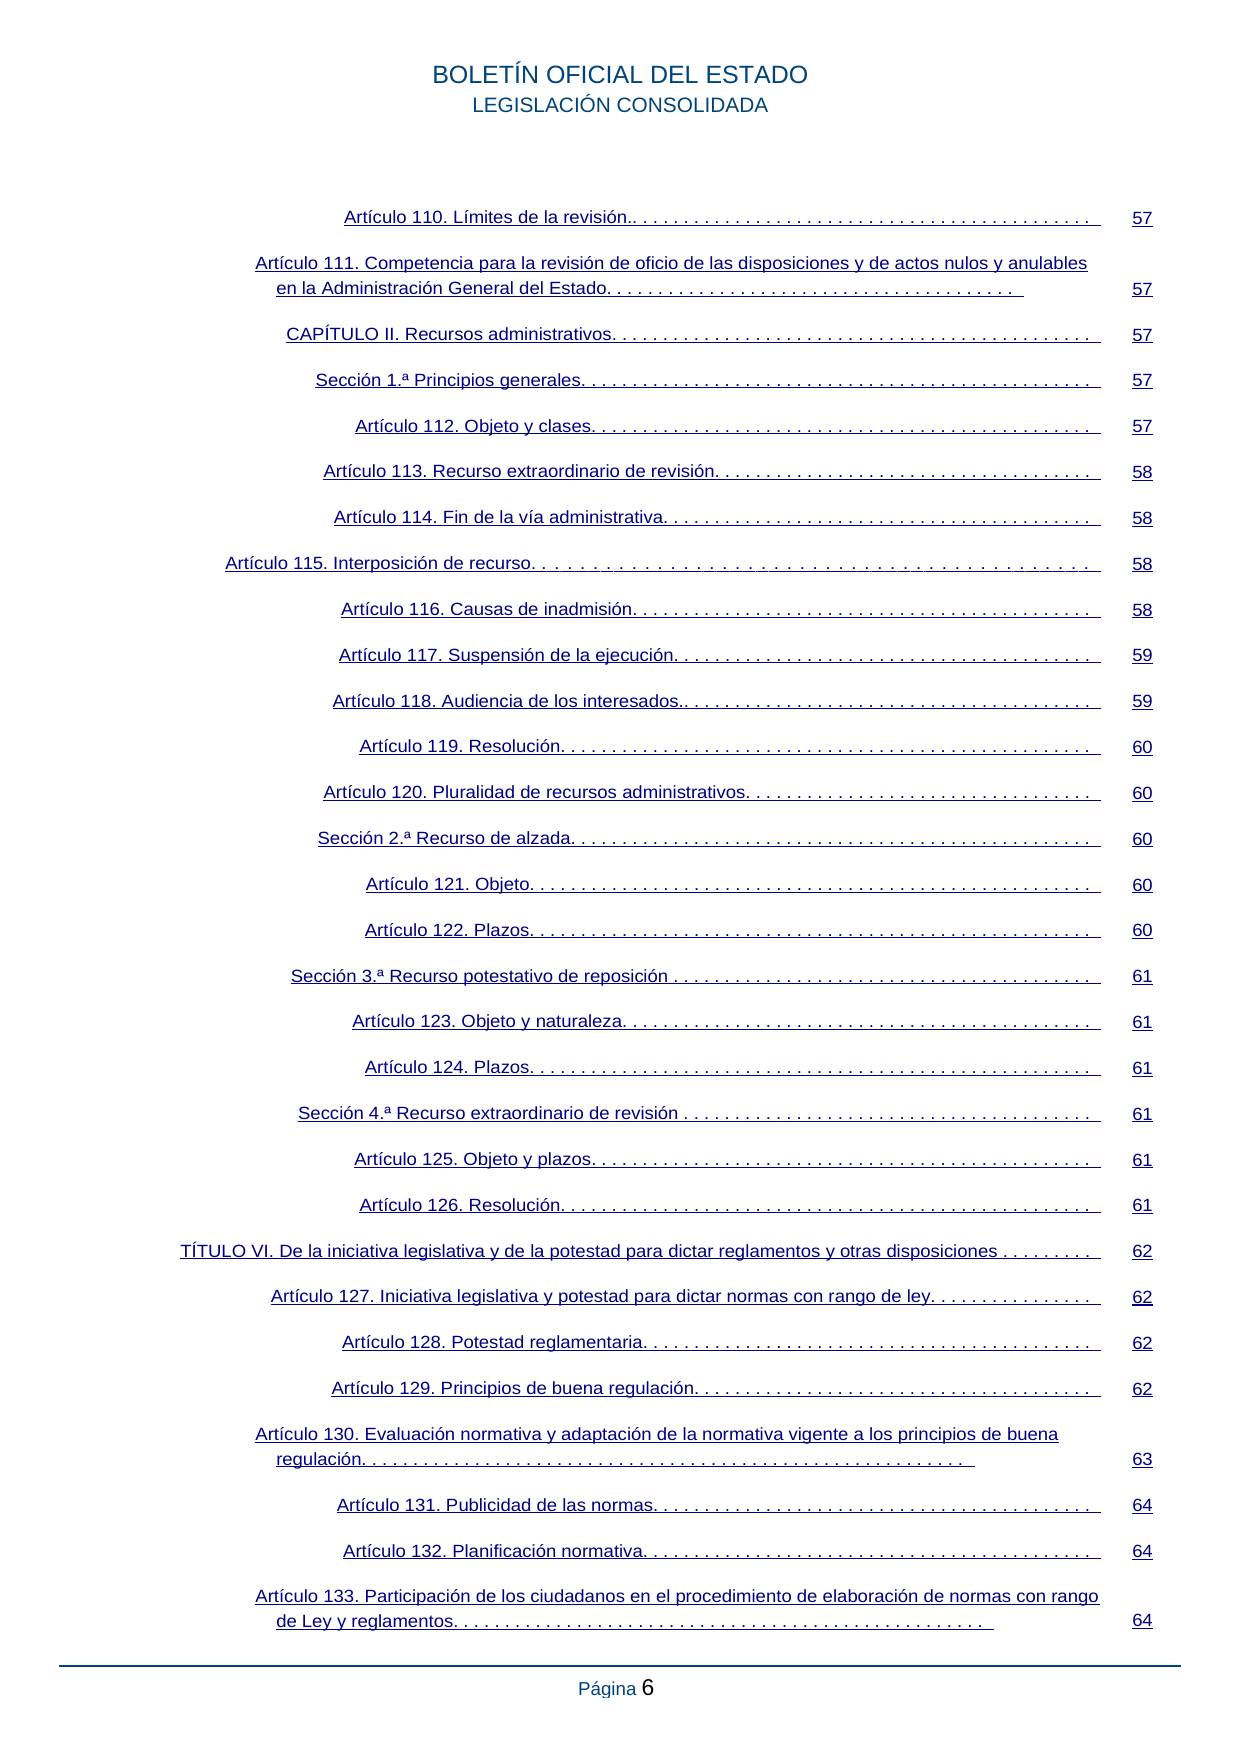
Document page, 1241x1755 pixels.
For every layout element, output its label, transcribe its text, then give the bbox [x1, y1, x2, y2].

table_cell 60 [1116, 907, 1173, 953]
table_cell 61 [1116, 1136, 1173, 1182]
table_cell 62 [1116, 1366, 1173, 1411]
table_cell 61 [1116, 999, 1173, 1045]
table_cell Artículo 119. Resolución. . . . . . . . . . . . . . . . . . . . . . . . . . . . . . . . . . . . . . . . . . . . . . . . . . . . [151, 724, 1116, 770]
table_cell 57 [1116, 403, 1173, 449]
table_cell 60 [1116, 816, 1173, 861]
table_cell 58 [1116, 449, 1173, 495]
table_cell Artículo 111. Competencia para la revisión de oficio de las disposiciones y de actos nulos y anulables en la Administración General del Estado. . . . . . . . . . . . . . . . . . . . . . . . . . . . . . . . . . . . . . . . [151, 241, 1116, 311]
table_cell 59 [1116, 632, 1173, 678]
table_cell 59 [1116, 678, 1173, 724]
table_cell Artículo 128. Potestad reglamentaria. . . . . . . . . . . . . . . . . . . . . . . . . . . . . . . . . . . . . . . . . . . . [151, 1320, 1116, 1366]
table_cell 61 [1116, 1045, 1173, 1091]
table_cell 60 [1116, 861, 1173, 907]
table_cell 64 [1116, 1482, 1173, 1528]
table_cell Artículo 131. Publicidad de las normas. . . . . . . . . . . . . . . . . . . . . . . . . . . . . . . . . . . . . . . . . . . [151, 1482, 1116, 1528]
table_cell Sección 4.ª Recurso extraordinario de revisión . . . . . . . . . . . . . . . . . . . . . . . . . . . . . . . . . . . . . . . . [151, 1091, 1116, 1136]
table_cell 61 [1116, 1182, 1173, 1228]
table_cell TÍTULO VI. De la iniciativa legislativa y de la potestad para dictar reglamentos y otras disposiciones . . . . . . . . . [151, 1228, 1116, 1274]
table_cell Sección 3.ª Recurso potestativo de reposición . . . . . . . . . . . . . . . . . . . . . . . . . . . . . . . . . . . . . . . . . [151, 953, 1116, 999]
table_cell Artículo 132. Planificación normativa. . . . . . . . . . . . . . . . . . . . . . . . . . . . . . . . . . . . . . . . . . . . [151, 1528, 1116, 1574]
table_cell Artículo 118. Audiencia de los interesados.. . . . . . . . . . . . . . . . . . . . . . . . . . . . . . . . . . . . . . . . [151, 678, 1116, 724]
table_cell Artículo 130. Evaluación normativa y adaptación de la normativa vigente a los principios de buena regulación. . . . . . . . . . . . . . . . . . . . . . . . . . . . . . . . . . . . . . . . . . . . . . . . . . . . . . . . . . . [151, 1411, 1116, 1482]
table_cell Artículo 122. Plazos. . . . . . . . . . . . . . . . . . . . . . . . . . . . . . . . . . . . . . . . . . . . . . . . . . . . . . . [151, 907, 1116, 953]
table_cell 62 [1116, 1274, 1173, 1320]
table_cell Artículo 114. Fin de la vía administrativa. . . . . . . . . . . . . . . . . . . . . . . . . . . . . . . . . . . . . . . . . . [151, 495, 1116, 541]
table_cell 57 [1116, 311, 1173, 357]
table_cell 58 [1116, 495, 1173, 541]
table_cell Artículo 116. Causas de inadmisión. . . . . . . . . . . . . . . . . . . . . . . . . . . . . . . . . . . . . . . . . . . . . [151, 586, 1116, 632]
table_cell Artículo 117. Suspensión de la ejecución. . . . . . . . . . . . . . . . . . . . . . . . . . . . . . . . . . . . . . . . . [151, 632, 1116, 678]
table_cell 64 [1116, 1528, 1173, 1574]
table_cell Artículo 125. Objeto y plazos. . . . . . . . . . . . . . . . . . . . . . . . . . . . . . . . . . . . . . . . . . . . . . . . . [151, 1136, 1116, 1182]
table_cell 60 [1116, 724, 1173, 770]
table_cell Artículo 123. Objeto y naturaleza. . . . . . . . . . . . . . . . . . . . . . . . . . . . . . . . . . . . . . . . . . . . . . [151, 999, 1116, 1045]
table_cell 58 [1116, 586, 1173, 632]
table_cell Artículo 124. Plazos. . . . . . . . . . . . . . . . . . . . . . . . . . . . . . . . . . . . . . . . . . . . . . . . . . . . . . . [151, 1045, 1116, 1091]
table_cell 60 [1116, 770, 1173, 816]
table_cell Artículo 129. Principios de buena regulación. . . . . . . . . . . . . . . . . . . . . . . . . . . . . . . . . . . . . . . [151, 1366, 1116, 1411]
table_cell Sección 1.ª Principios generales. . . . . . . . . . . . . . . . . . . . . . . . . . . . . . . . . . . . . . . . . . . . . . . . . . [151, 357, 1116, 403]
table_cell 57 [1116, 357, 1173, 403]
table_cell Artículo 126. Resolución. . . . . . . . . . . . . . . . . . . . . . . . . . . . . . . . . . . . . . . . . . . . . . . . . . . . [151, 1182, 1116, 1228]
table_cell 58 [1116, 541, 1173, 586]
table_cell CAPÍTULO II. Recursos administrativos. . . . . . . . . . . . . . . . . . . . . . . . . . . . . . . . . . . . . . . . . . . . . . . [151, 311, 1116, 357]
table_cell Artículo 115. Interposición de recurso. . . . . . . . . . . . . . . . . . . . . . . . . . . . . . . . . . . . . . . . . . . . [151, 541, 1116, 586]
table_cell 61 [1116, 953, 1173, 999]
table_cell Artículo 112. Objeto y clases. . . . . . . . . . . . . . . . . . . . . . . . . . . . . . . . . . . . . . . . . . . . . . . . . [151, 403, 1116, 449]
table_cell Artículo 120. Pluralidad de recursos administrativos. . . . . . . . . . . . . . . . . . . . . . . . . . . . . . . . . . [151, 770, 1116, 816]
table_cell Artículo 121. Objeto. . . . . . . . . . . . . . . . . . . . . . . . . . . . . . . . . . . . . . . . . . . . . . . . . . . . . . . [151, 861, 1116, 907]
table_header 57 [1116, 207, 1173, 241]
table_cell 62 [1116, 1320, 1173, 1366]
table_cell 61 [1116, 1091, 1173, 1136]
table_cell Artículo 133. Participación de los ciudadanos en el procedimiento de elaboración de normas con rango de Ley y reglamentos. . . . . . . . . . . . . . . . . . . . . . . . . . . . . . . . . . . . . . . . . . . . . . . . . . . . [151, 1574, 1116, 1632]
table_header Artículo 110. Límites de la revisión.. . . . . . . . . . . . . . . . . . . . . . . . . . . . . . . . . . . . . . . . . . . . . [151, 207, 1116, 241]
table_cell Sección 2.ª Recurso de alzada. . . . . . . . . . . . . . . . . . . . . . . . . . . . . . . . . . . . . . . . . . . . . . . . . . . [151, 816, 1116, 861]
table_cell Artículo 113. Recurso extraordinario de revisión. . . . . . . . . . . . . . . . . . . . . . . . . . . . . . . . . . . . . [151, 449, 1116, 495]
table_cell 57 [1116, 241, 1173, 311]
table_cell 64 [1116, 1574, 1173, 1632]
table_cell 63 [1116, 1411, 1173, 1482]
table_cell Artículo 127. Iniciativa legislativa y potestad para dictar normas con rango de ley. . . . . . . . . . . . . . . . [151, 1274, 1116, 1320]
table_cell 62 [1116, 1228, 1173, 1274]
